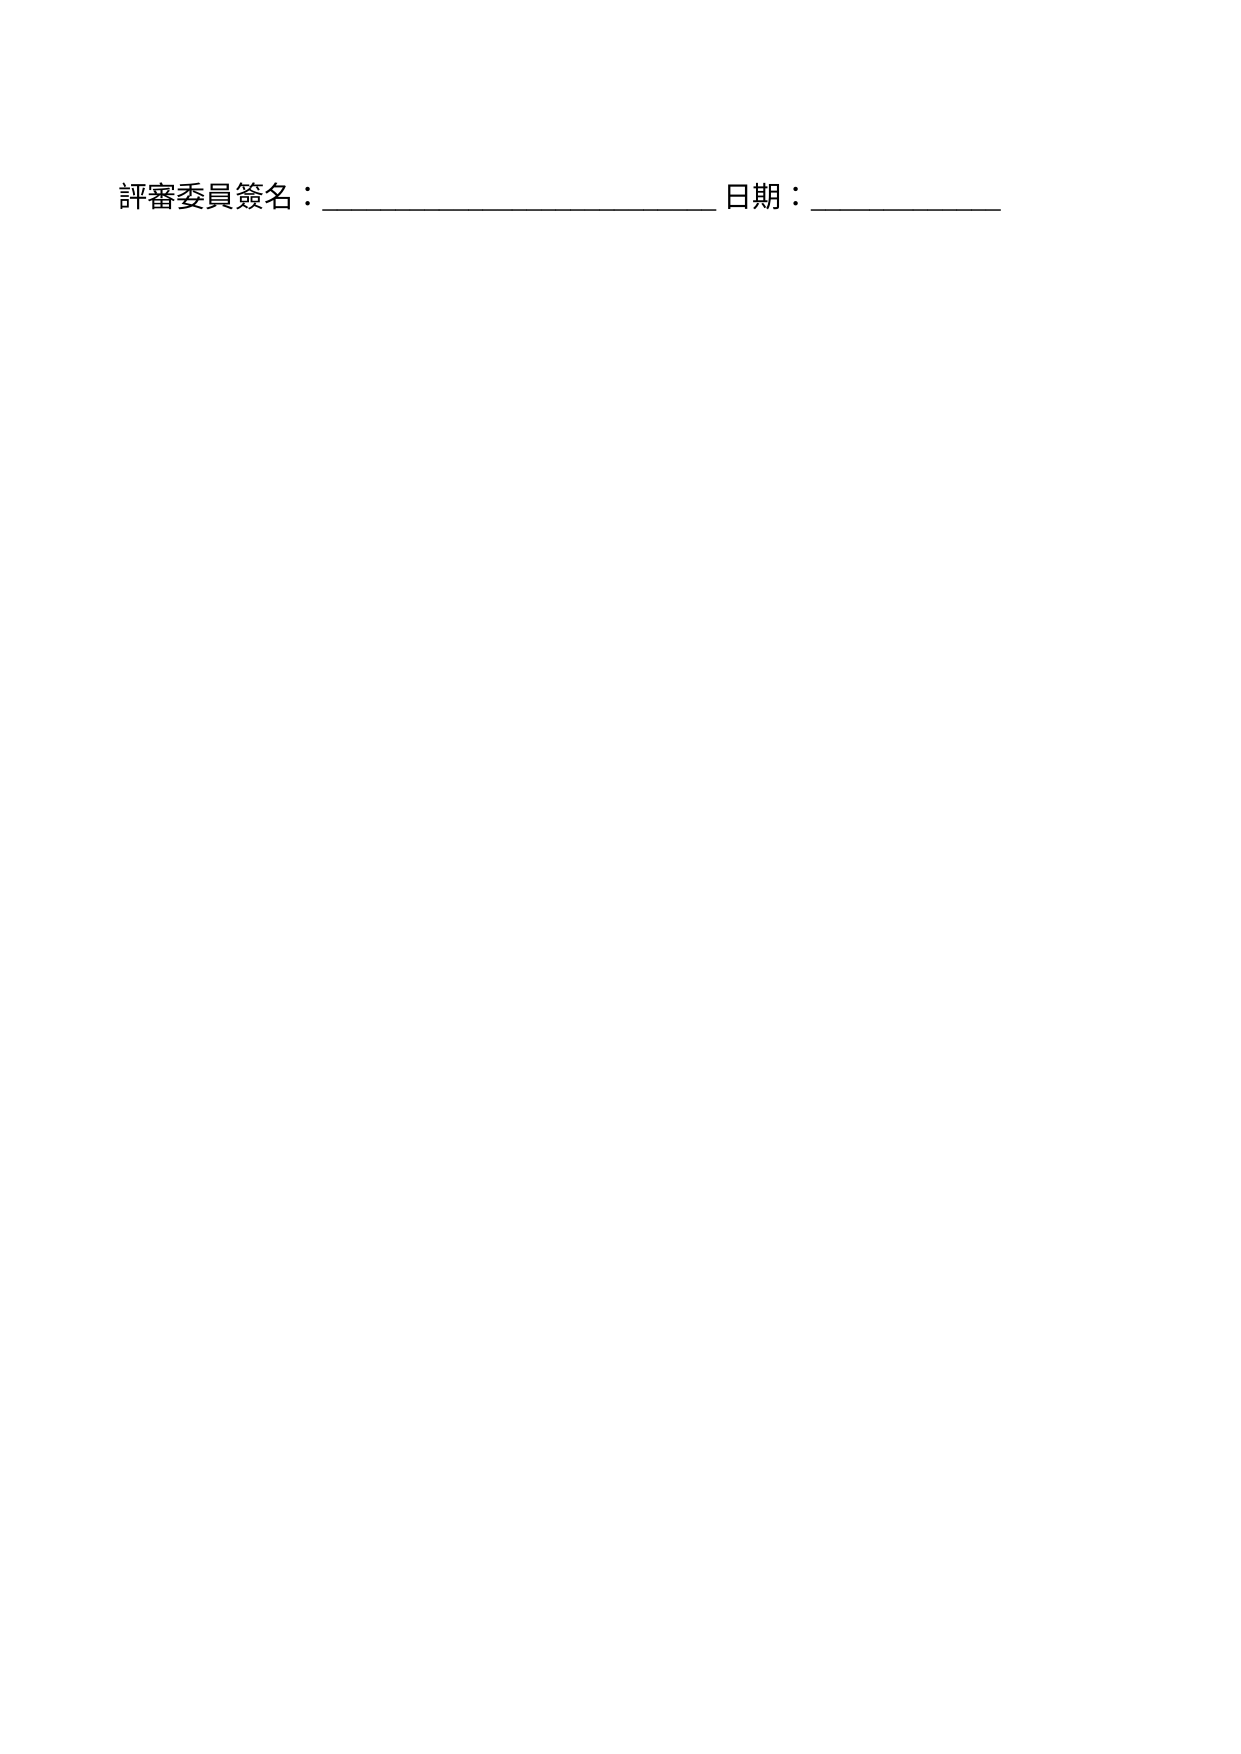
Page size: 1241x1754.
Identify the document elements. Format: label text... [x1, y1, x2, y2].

text 評審委員簽名：___________________________ 日期：_____________ [118, 173, 1152, 216]
